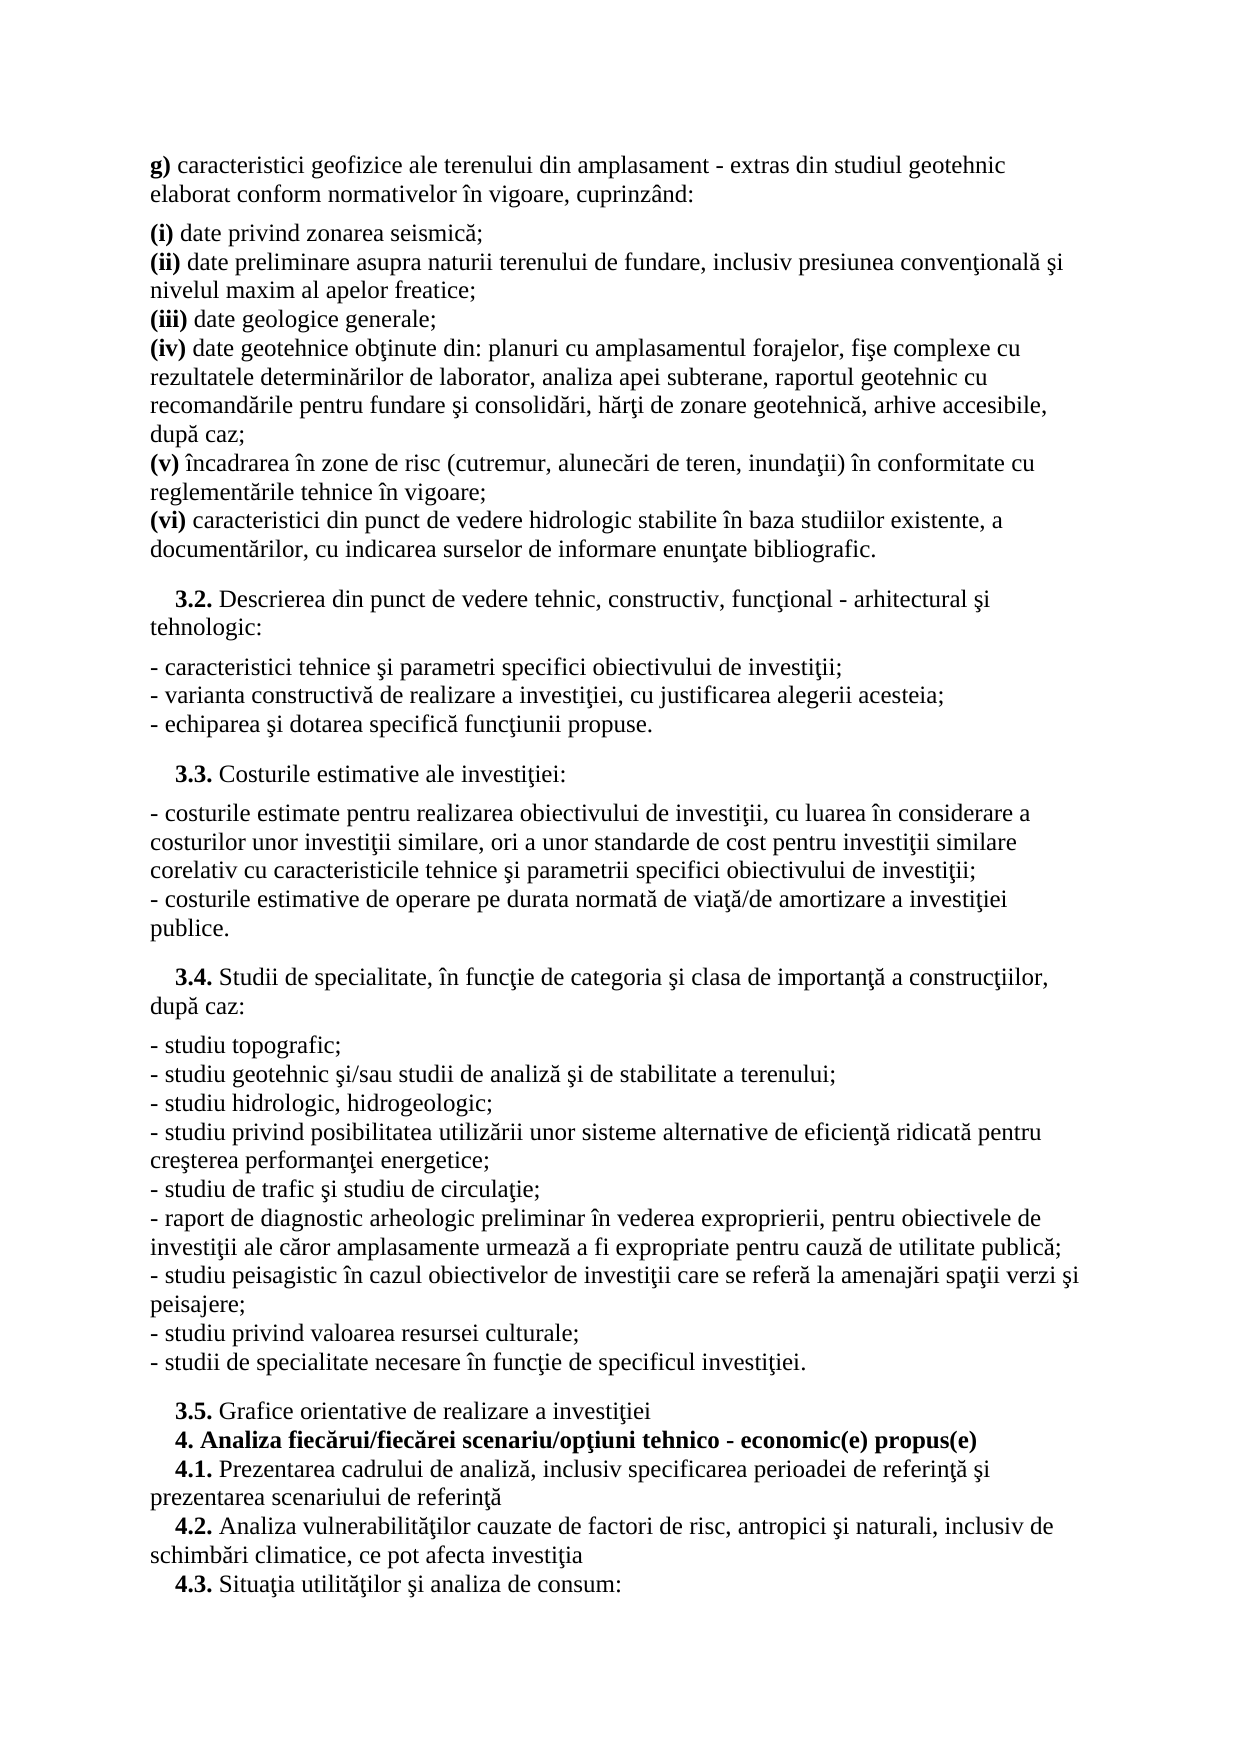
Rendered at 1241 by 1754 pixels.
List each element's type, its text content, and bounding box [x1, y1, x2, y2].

text - costurile estimate pentru realizarea obiectivului de investiţii, cu luarea în considerare a costurilor unor investiţii similare, ori a unor standarde de cost pentru investiţii similare corelativ cu caracteristicile tehnice şi parametrii specifici obiectivului de investiţii; - costurile estimative de operare pe durata normată de viaţă/de amortizare a investiţiei publice. [150, 798, 1090, 942]
text 3.4. Studii de specialitate, în funcţie de categoria şi clasa de importanţă a construcţiilor, după caz: [150, 962, 1090, 1020]
text 3.2. Descrierea din punct de vedere tehnic, constructiv, funcţional - arhitectural şi tehnologic: [150, 584, 1090, 641]
text 3.3. Costurile estimative ale investiţiei: [150, 759, 1090, 787]
text - studiu topografic; - studiu geotehnic şi/sau studii de analiză şi de stabilitate a terenului; - studiu hidrologic, hidrogeologic; - studiu privind posibilitatea utilizării unor sisteme alternative de eficienţă ridicată pentru creşterea performanţei energetice; - studiu de trafic şi studiu de circulaţie; - raport de diagnostic arheologic preliminar în vederea exproprierii, pentru obiectivele de investiţii ale căror amplasamente urmează a fi expropriate pentru cauză de utilitate publică; - studiu peisagistic în cazul obiectivelor de investiţii care se referă la amenajări spaţii verzi şi peisajere; - studiu privind valoarea resursei culturale; - studii de specialitate necesare în funcţie de specificul investiţiei. [150, 1030, 1090, 1375]
text - caracteristici tehnice şi parametri specifici obiectivului de investiţii; - varianta constructivă de realizare a investiţiei, cu justificarea alegerii acesteia; - echiparea şi dotarea specifică funcţiunii propuse. [150, 652, 1090, 738]
text 3.5. Grafice orientative de realizare a investiţiei 4. Analiza fiecărui/fiecărei scenariu/opţiuni tehnico - economic(e) propus(e) 4.1. Prezentarea cadrului de analiză, inclusiv specificarea perioadei de referinţă şi prezentarea scenariului de referinţă 4.2. Analiza vulnerabilităţilor cauzate de factori de risc, antropici şi naturali, inclusiv de schimbări climatice, ce pot afecta investiţia 4.3. Situaţia utilităţilor şi analiza de consum: [150, 1396, 1090, 1597]
text g) caracteristici geofizice ale terenului din amplasament - extras din studiul geotehnic elaborat conform normativelor în vigoare, cuprinzând: [150, 150, 1090, 207]
text (i) date privind zonarea seismică; (ii) date preliminare asupra naturii terenului de fundare, inclusiv presiunea convenţională şi nivelul maxim al apelor freatice; (iii) date geologice generale; (iv) date geotehnice obţinute din: planuri cu amplasamentul forajelor, fişe complexe cu rezultatele determinărilor de laborator, analiza apei subterane, raportul geotehnic cu recomandările pentru fundare şi consolidări, hărţi de zonare geotehnică, arhive accesibile, după caz; (v) încadrarea în zone de risc (cutremur, alunecări de teren, inundaţii) în conformitate cu reglementările tehnice în vigoare; (vi) caracteristici din punct de vedere hidrologic stabilite în baza studiilor existente, a documentărilor, cu indicarea surselor de informare enunţate bibliografic. [150, 218, 1090, 563]
